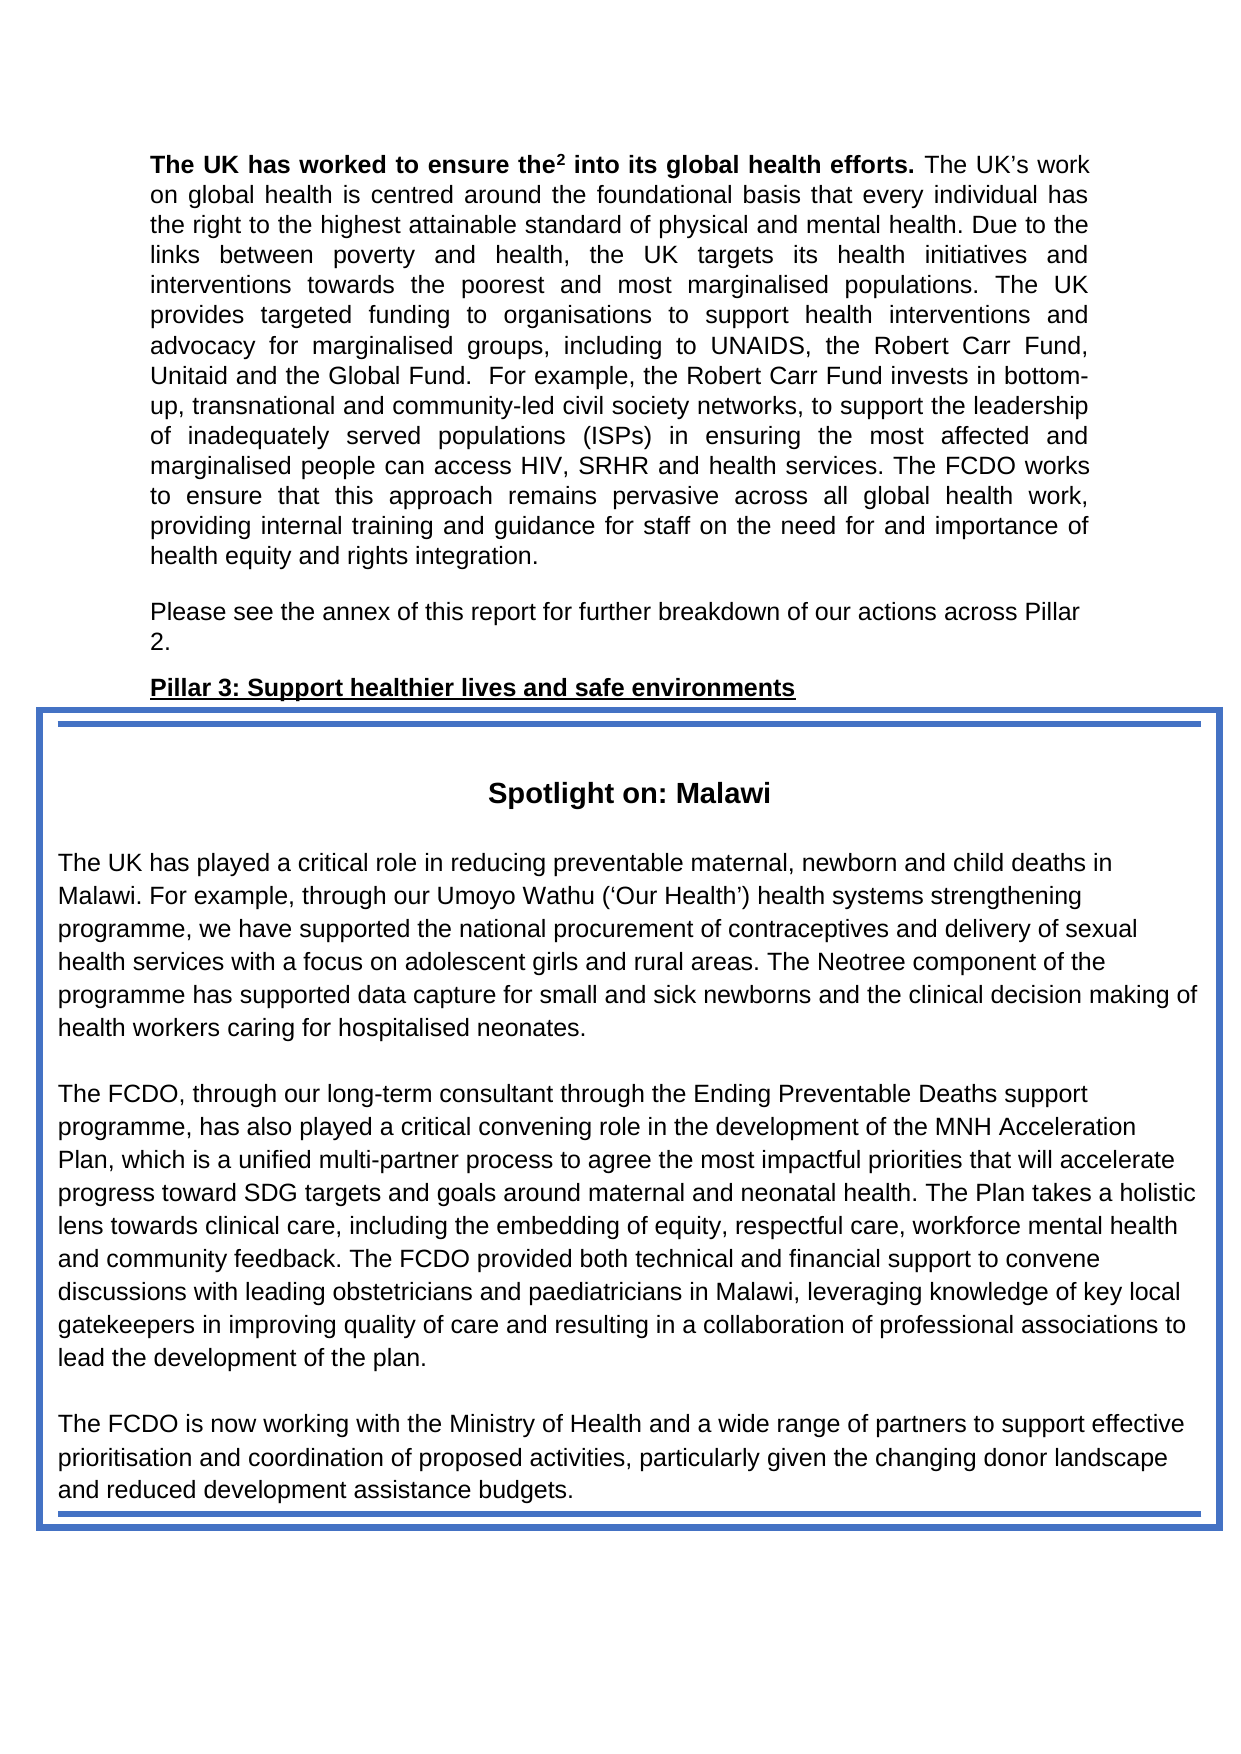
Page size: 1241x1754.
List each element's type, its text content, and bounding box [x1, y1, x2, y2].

text Please see the annex of this report for further breakdown of our actions across Pillar 2. [150, 596, 1090, 655]
text [43, 713, 1216, 1524]
text The FCDO, through our long-term consultant through the Ending Preventable Deaths support programme, has also played a critical convening role in the development of the MNH Acceleration Plan, which is a unified multi-partner process to agree the most impactful priorities that will accelerate progress toward SDG targets and goals around maternal and neonatal health. The Plan takes a holistic lens towards clinical care, including the embedding of equity, respectful care, workforce mental health and community feedback. The FCDO provided both technical and financial support to convene discussions with leading obstetricians and paediatricians in Malawi, leveraging knowledge of key local gatekeepers in improving quality of care and resulting in a collaboration of professional associations to lead the development of the plan. [58, 1056, 1201, 1372]
text The UK has played a critical role in reducing preventable maternal, newborn and child deaths in Malawi. For example, through our Umoyo Wathu (‘Our Health’) health systems strengthening programme, we have supported the national procurement of contraceptives and delivery of sexual health services with a focus on adolescent girls and rural areas. The Neotree component of the programme has supported data capture for small and sick newborns and the clinical decision making of health workers caring for hospitalised neonates. [58, 825, 1201, 1042]
text Pillar 3: Support healthier lives and safe environments [150, 673, 1090, 702]
text The FCDO is now working with the Ministry of Health and a wide range of partners to support effective prioritisation and coordination of proposed activities, particularly given the changing donor landscape and reduced development assistance budgets. [58, 1387, 1201, 1511]
text Spotlight on: Malawi [58, 754, 1201, 810]
text The UK has worked to ensure the into its global health efforts. The UK’s work on global health is centred around the foundational basis that every individual has the right to the highest attainable standard of physical and mental health. Due to the links between poverty and health, the UK targets its health initiatives and interventions towards the poorest and most marginalised populations. The UK provides targeted funding to organisations to support health interventions and advocacy for marginalised groups, including to UNAIDS, the Robert Carr Fund, Unitaid and the Global Fund. For example, the Robert Carr Fund invests in bottom-up, transnational and community-led civil society networks, to support the leadership of inadequately served populations (ISPs) in ensuring the most affected and marginalised people can access HIV, SRHR and health services. The FCDO works to ensure that this approach remains pervasive across all global health work, providing internal training and guidance for staff on the need for and importance of health equity and rights integration. [150, 150, 1090, 570]
